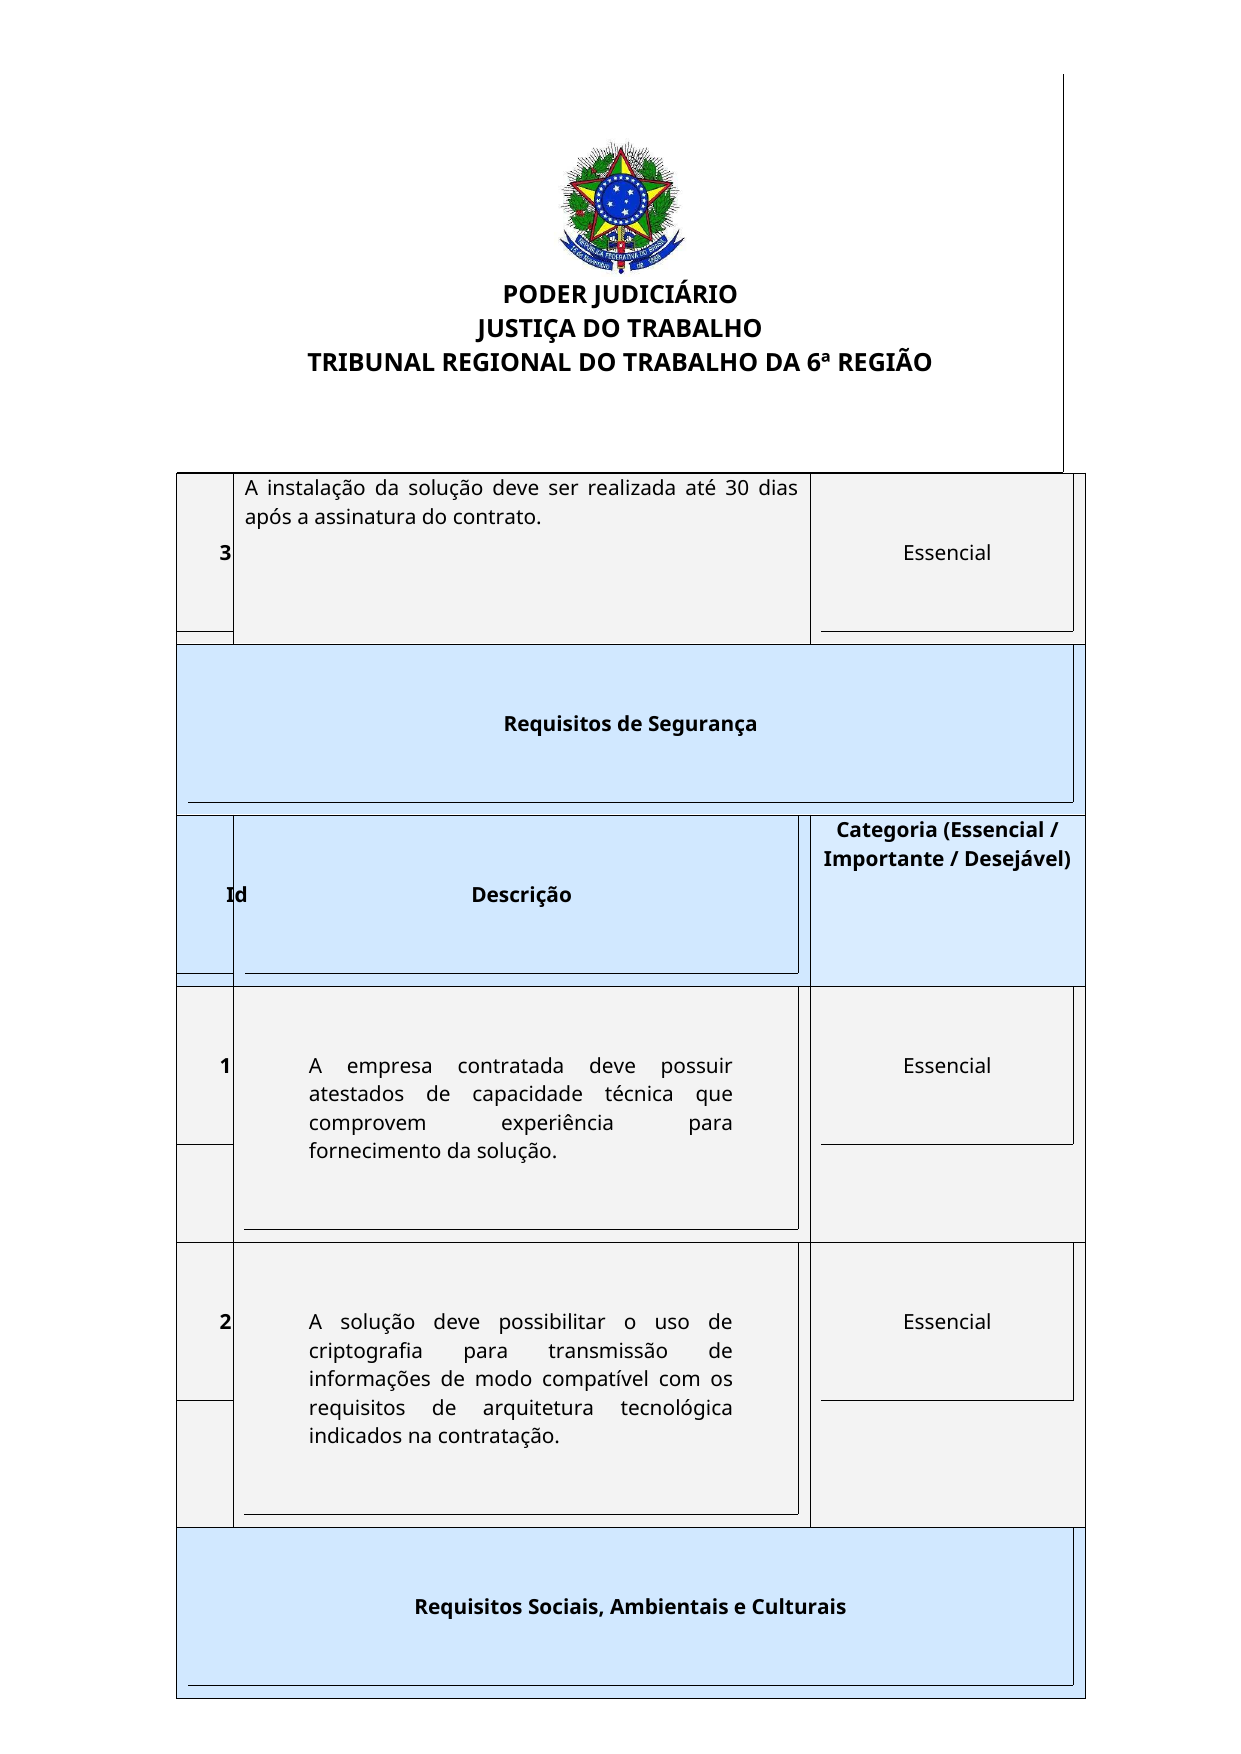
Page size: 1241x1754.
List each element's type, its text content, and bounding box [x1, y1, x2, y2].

table_cell 1 [177, 987, 233, 1144]
table_cell Categoria (Essencial / Importante / Desejável) [811, 816, 1085, 986]
table_cell 2 [177, 1243, 233, 1400]
table_cell Requisitos de Segurança [177, 645, 1085, 814]
table_cell Essencial [811, 474, 1085, 643]
table_cell Requisitos Sociais, Ambientais e Culturais [177, 1528, 1085, 1698]
table_cell Id [177, 816, 233, 973]
table_cell [177, 632, 233, 643]
table_cell Id [177, 974, 233, 986]
table_cell [177, 1401, 233, 1527]
table_cell 3 [177, 474, 233, 631]
table_cell [177, 1145, 233, 1242]
table_cell Essencial [811, 1243, 1085, 1527]
table_cell A instalação da solução deve ser realizada até 30 dias após a assinatura do contrato. [234, 474, 810, 643]
table_cell A empresa contratada deve possuir atestados de capacidade técnica que comprovem experiência para fornecimento da solução. [234, 987, 810, 1242]
table_cell A solução deve possibilitar o uso de criptografia para transmissão de informações de modo compatível com os requisitos de arquitetura tecnológica indicados na contratação. [234, 1243, 810, 1527]
table_cell Essencial [811, 987, 1085, 1242]
table_cell Descrição [234, 816, 810, 986]
